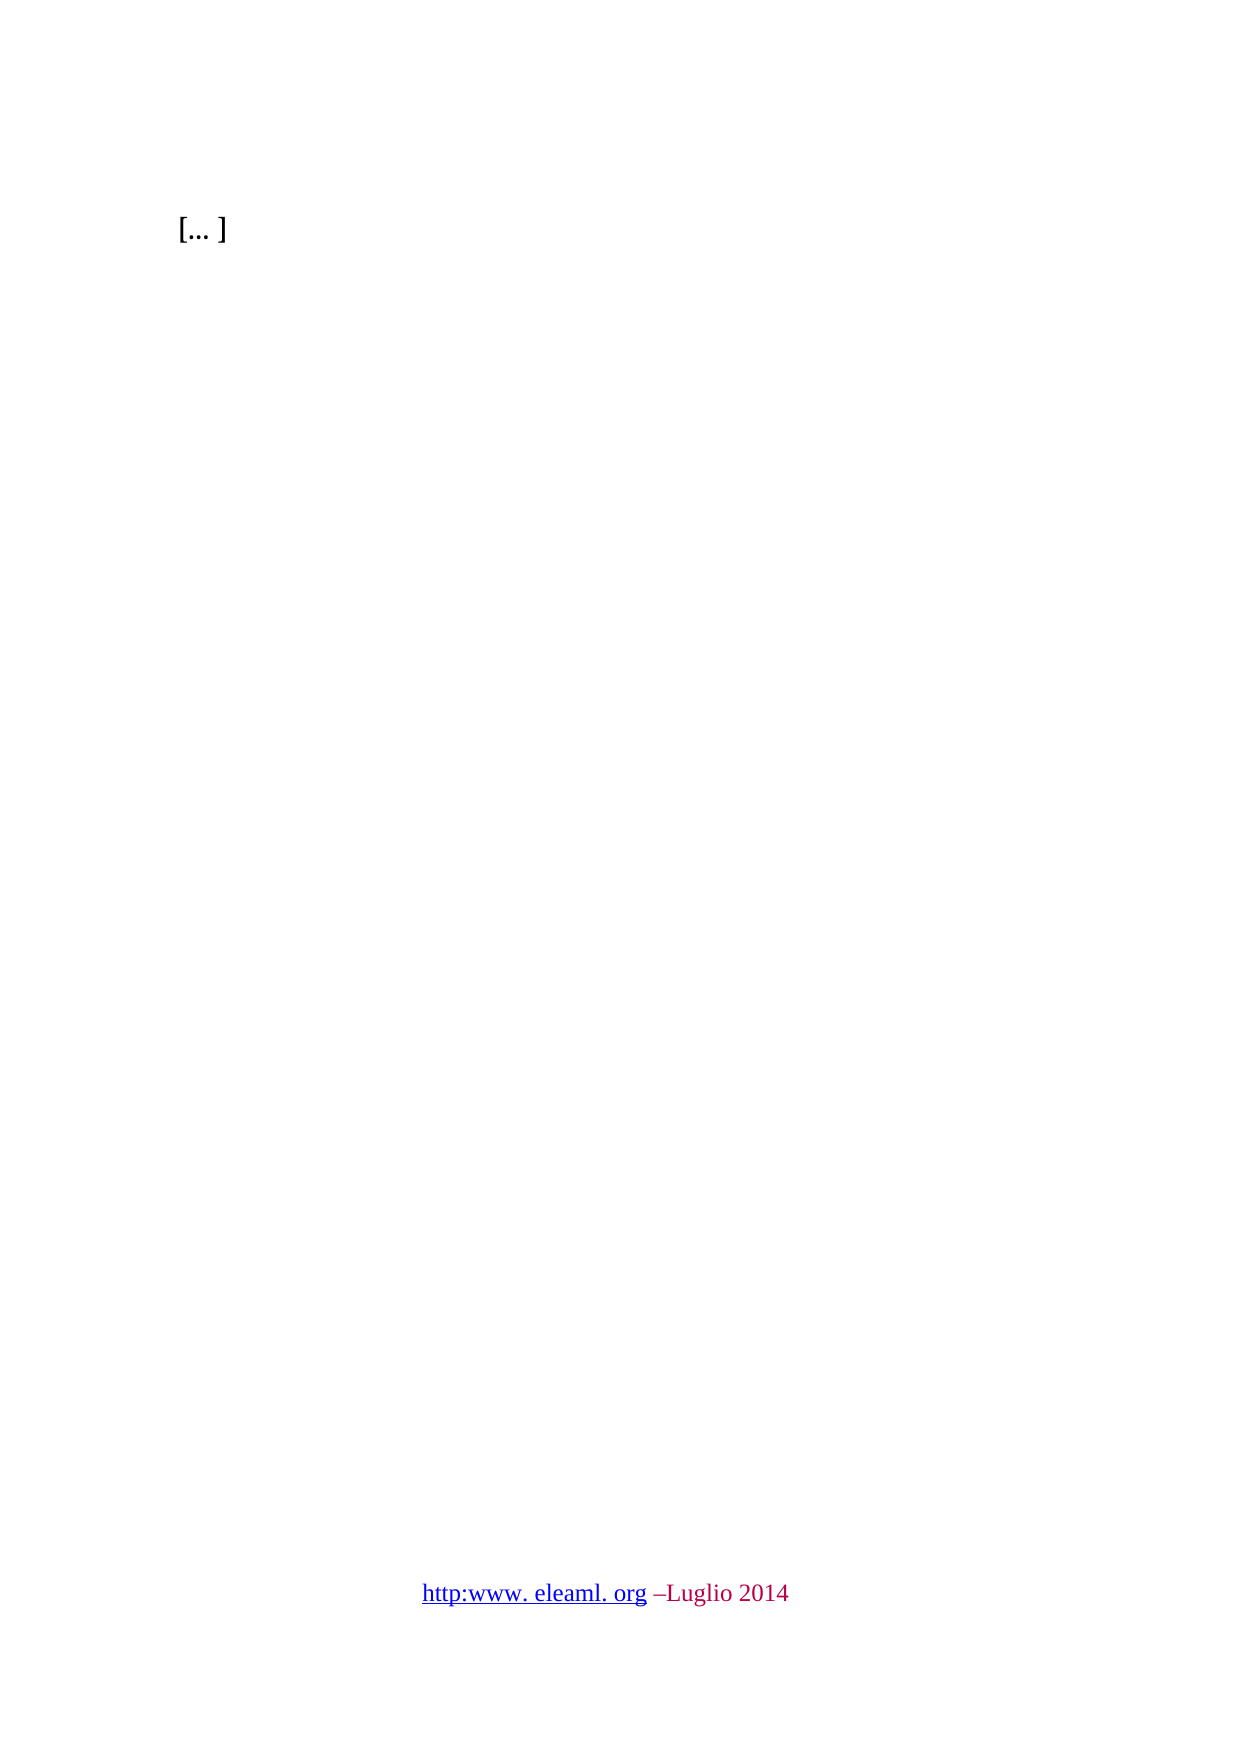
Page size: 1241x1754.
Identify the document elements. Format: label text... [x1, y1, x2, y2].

text [... ] [148, 208, 1063, 248]
